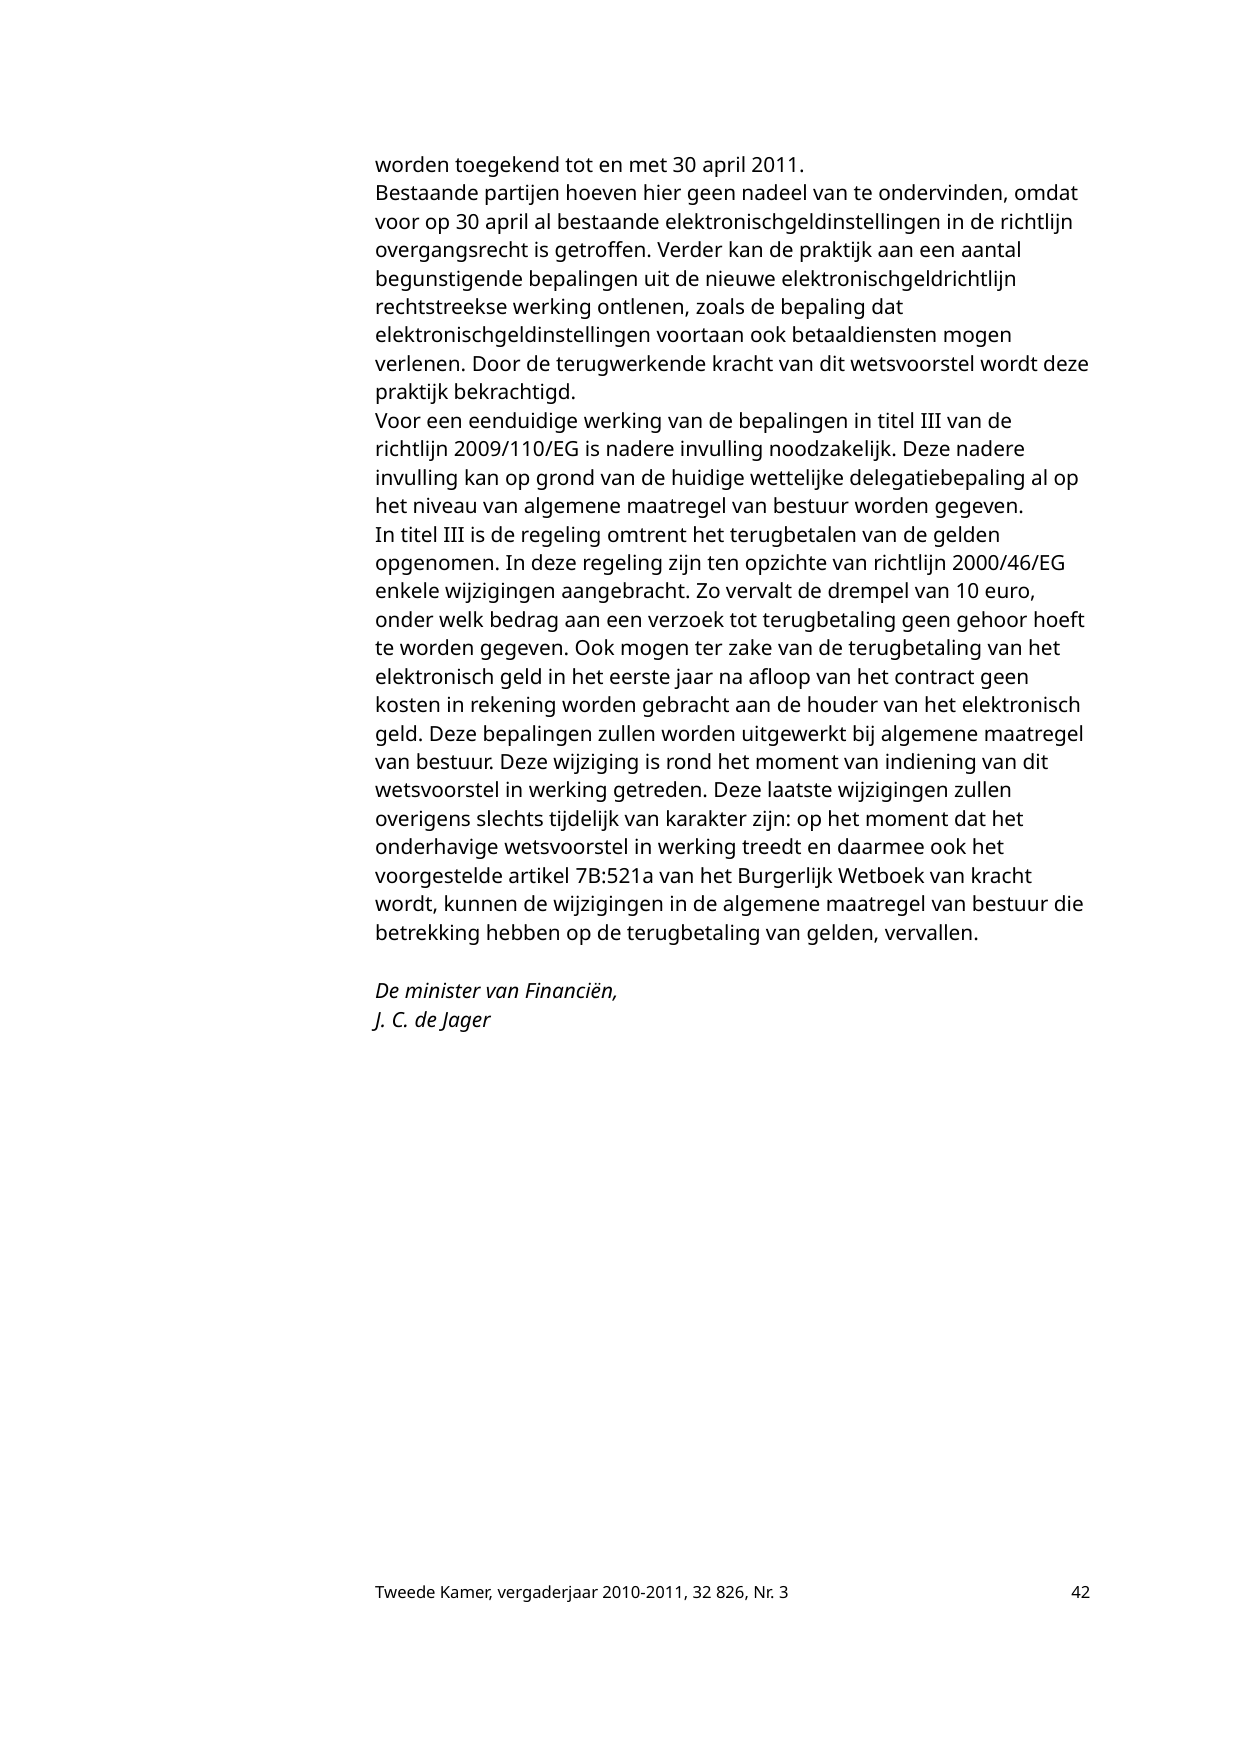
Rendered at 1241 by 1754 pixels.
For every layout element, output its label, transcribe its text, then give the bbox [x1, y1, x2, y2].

text In titel III is de regeling omtrent het terugbetalen van de gelden opgenomen. In deze regeling zijn ten opzichte van richtlijn 2000/46/EG enkele wijzigingen aangebracht. Zo vervalt de drempel van 10 euro, onder welk bedrag aan een verzoek tot terugbetaling geen gehoor hoeft te worden gegeven. Ook mogen ter zake van de terugbetaling van het elektronisch geld in het eerste jaar na afloop van het contract geen kosten in rekening worden gebracht aan de houder van het elektronisch geld. Deze bepalingen zullen worden uitgewerkt bij algemene maatregel van bestuur. Deze wijziging is rond het moment van indiening van dit wetsvoorstel in werking getreden. Deze laatste wijzigingen zullen overigens slechts tijdelijk van karakter zijn: op het moment dat het onderhavige wetsvoorstel in werking treedt en daarmee ook het voorgestelde artikel 7B:521a van het Burgerlijk Wetboek van kracht wordt, kunnen de wijzigingen in de algemene maatregel van bestuur die betrekking hebben op de terugbetaling van gelden, vervallen. [375, 520, 1090, 946]
text Bestaande partijen hoeven hier geen nadeel van te ondervinden, omdat voor op 30 april al bestaande elektronischgeldinstellingen in de richtlijn overgangsrecht is getroffen. Verder kan de praktijk aan een aantal begunstigende bepalingen uit de nieuwe elektronischgeldrichtlijn rechtstreekse werking ontlenen, zoals de bepaling dat elektronischgeldinstellingen voortaan ook betaaldiensten mogen verlenen. Door de terugwerkende kracht van dit wetsvoorstel wordt deze praktijk bekrachtigd. [375, 178, 1090, 406]
text worden toegekend tot en met 30 april 2011. [375, 150, 1090, 178]
text Voor een eenduidige werking van de bepalingen in titel III van de richtlijn 2009/110/EG is nadere invulling noodzakelijk. Deze nadere invulling kan op grond van de huidige wettelijke delegatiebepaling al op het niveau van algemene maatregel van bestuur worden gegeven. [375, 406, 1090, 520]
text De minister van Financiën, [375, 976, 1090, 1005]
text J. C. de Jager [375, 1005, 1090, 1033]
